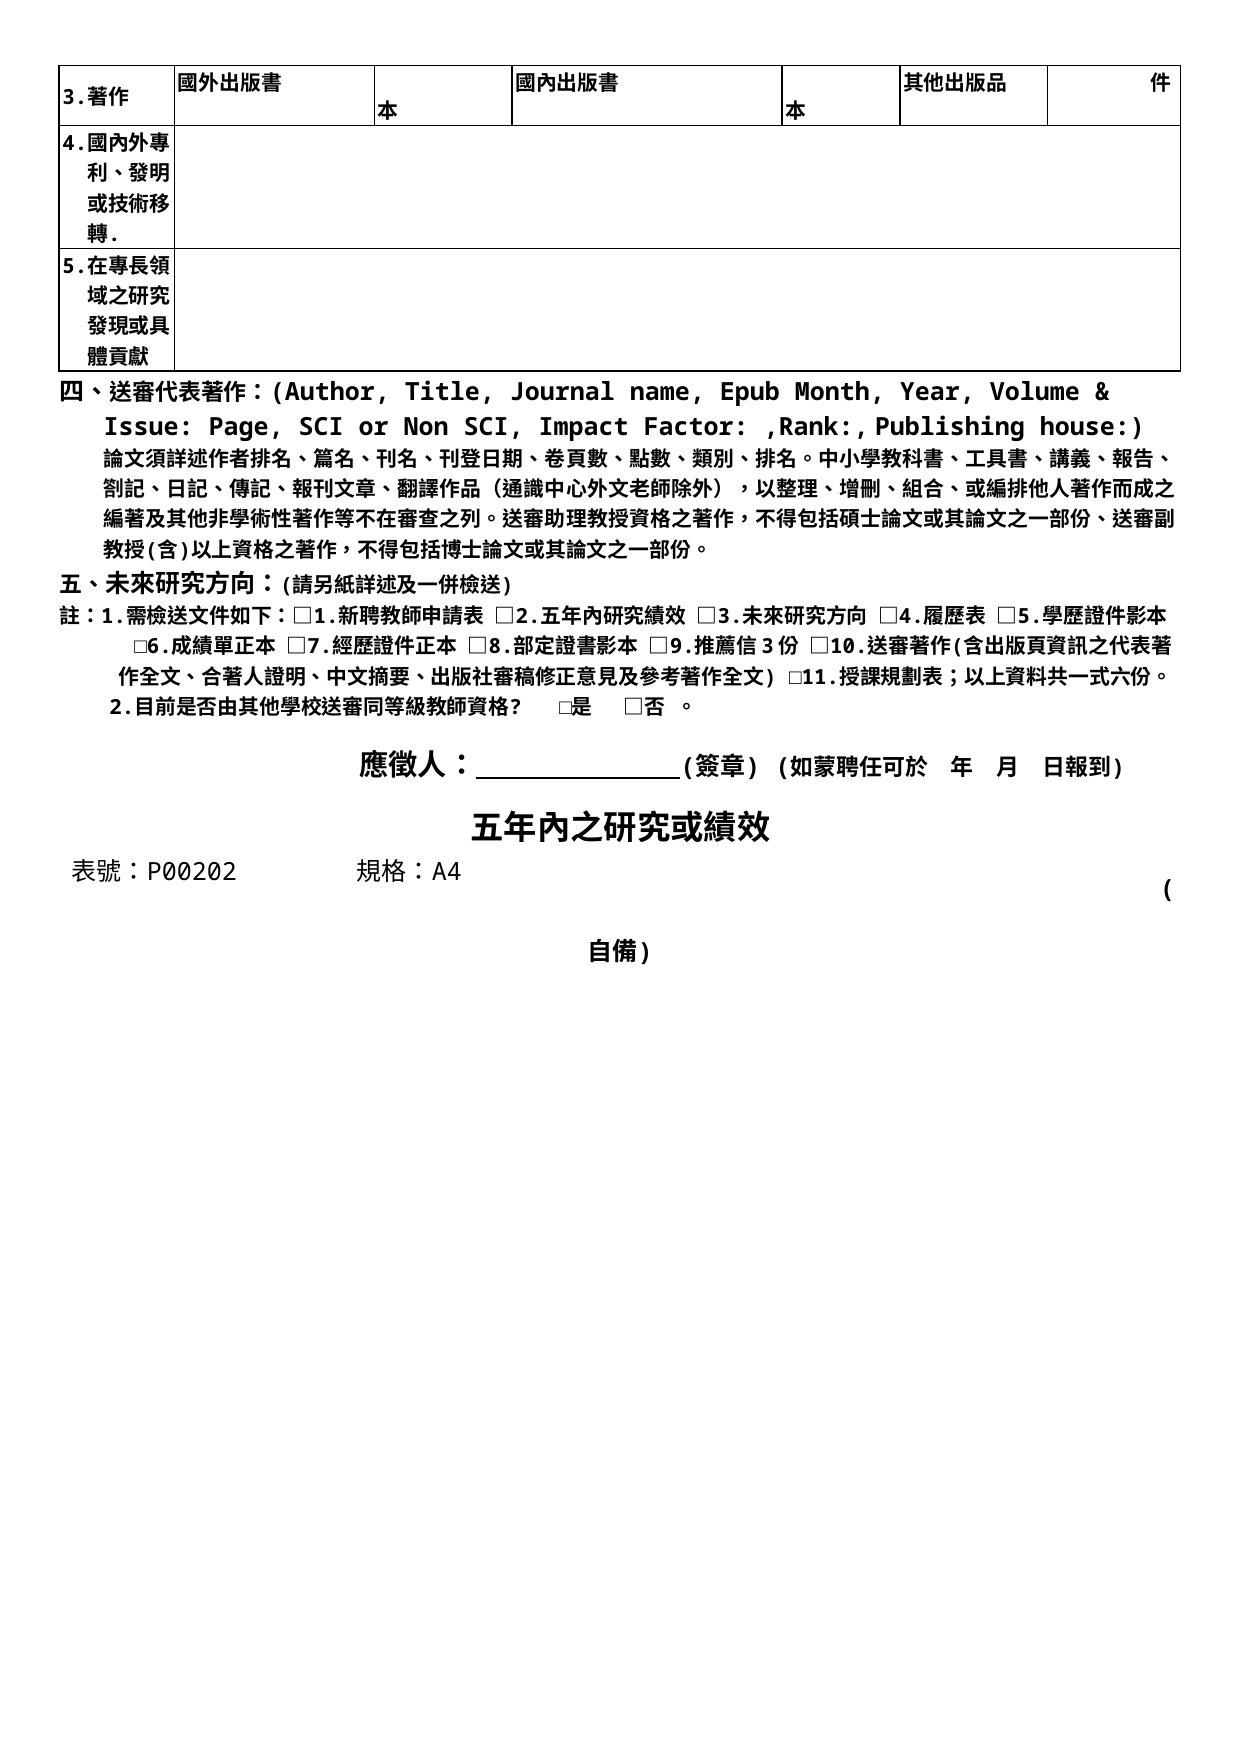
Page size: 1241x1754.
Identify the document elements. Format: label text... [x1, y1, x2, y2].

text 論文須詳述作者排名、篇名、刊名、刊登日期、卷頁數、點數、類別、排名。中小學教科書、工具書、講義、報告、劄記、日記、傳記、報刊文章、翻譯作品（通識中心外文老師除外），以整理、增刪、組合、或編排他人著作而成之編著及其他非學術性著作等不在審查之列。送審助理教授資格之著作，不得包括碩士論文或其論文之一部份、送審副教授(含)以上資格之著作，不得包括博士論文或其論文之一部份。 [103, 442, 1181, 563]
table_cell 4.國內外專 利、發明 或技術移 轉. [60, 126, 174, 247]
text 註：1.需檢送文件如下：□1.新聘教師申請表 □2.五年內研究績效 □3.未來研究方向 □4.履歷表 □5.學歷證件影本 [59, 599, 1181, 630]
text 2.目前是否由其他學校送審同等級教師資格? □是 □否 。 [59, 690, 1181, 721]
table_cell 國內出版書 [513, 66, 781, 125]
text □6.成績單正本 □7.經歷證件正本 □8.部定證書影本 □9.推薦信3份 □10.送審著作(含出版頁資訊之代表著作全文、合著人證明、中文摘要、出版社審稿修正意見及參考著作全文) □11.授課規劃表；以上資料共一式六份。 [59, 630, 1181, 690]
table_cell 3.著作 [60, 66, 174, 125]
table_cell 其他出版品 [901, 66, 1047, 125]
table_cell 國外出版書 [175, 66, 374, 125]
table_cell 本 [783, 66, 899, 125]
text 五、未來研究方向：(請另紙詳述及一併檢送) [59, 563, 1181, 599]
text 表號：P00202 規格：A4 [72, 851, 1134, 888]
table_cell 件 [1048, 66, 1180, 125]
text 五年內之研究或績效 [59, 783, 1181, 846]
table_cell [175, 126, 1180, 247]
text 應徵人： (簽章) (如蒙聘任可於 年 月 日報到) [284, 721, 1181, 783]
table_cell 5.在專長領 域之研究 發現或具 體貢獻 [60, 249, 174, 370]
table_cell [175, 249, 1180, 370]
text 四、送審代表著作：(Author, Title, Journal name, Epub Month, Year, Volume & Issue: Page, SCI or Non SCI, Impact Factor: ,Rank:, Publishing house:) [59, 372, 1181, 442]
table_cell 本 [375, 66, 511, 125]
text [72, 888, 1134, 902]
text (自備) [59, 846, 1181, 971]
